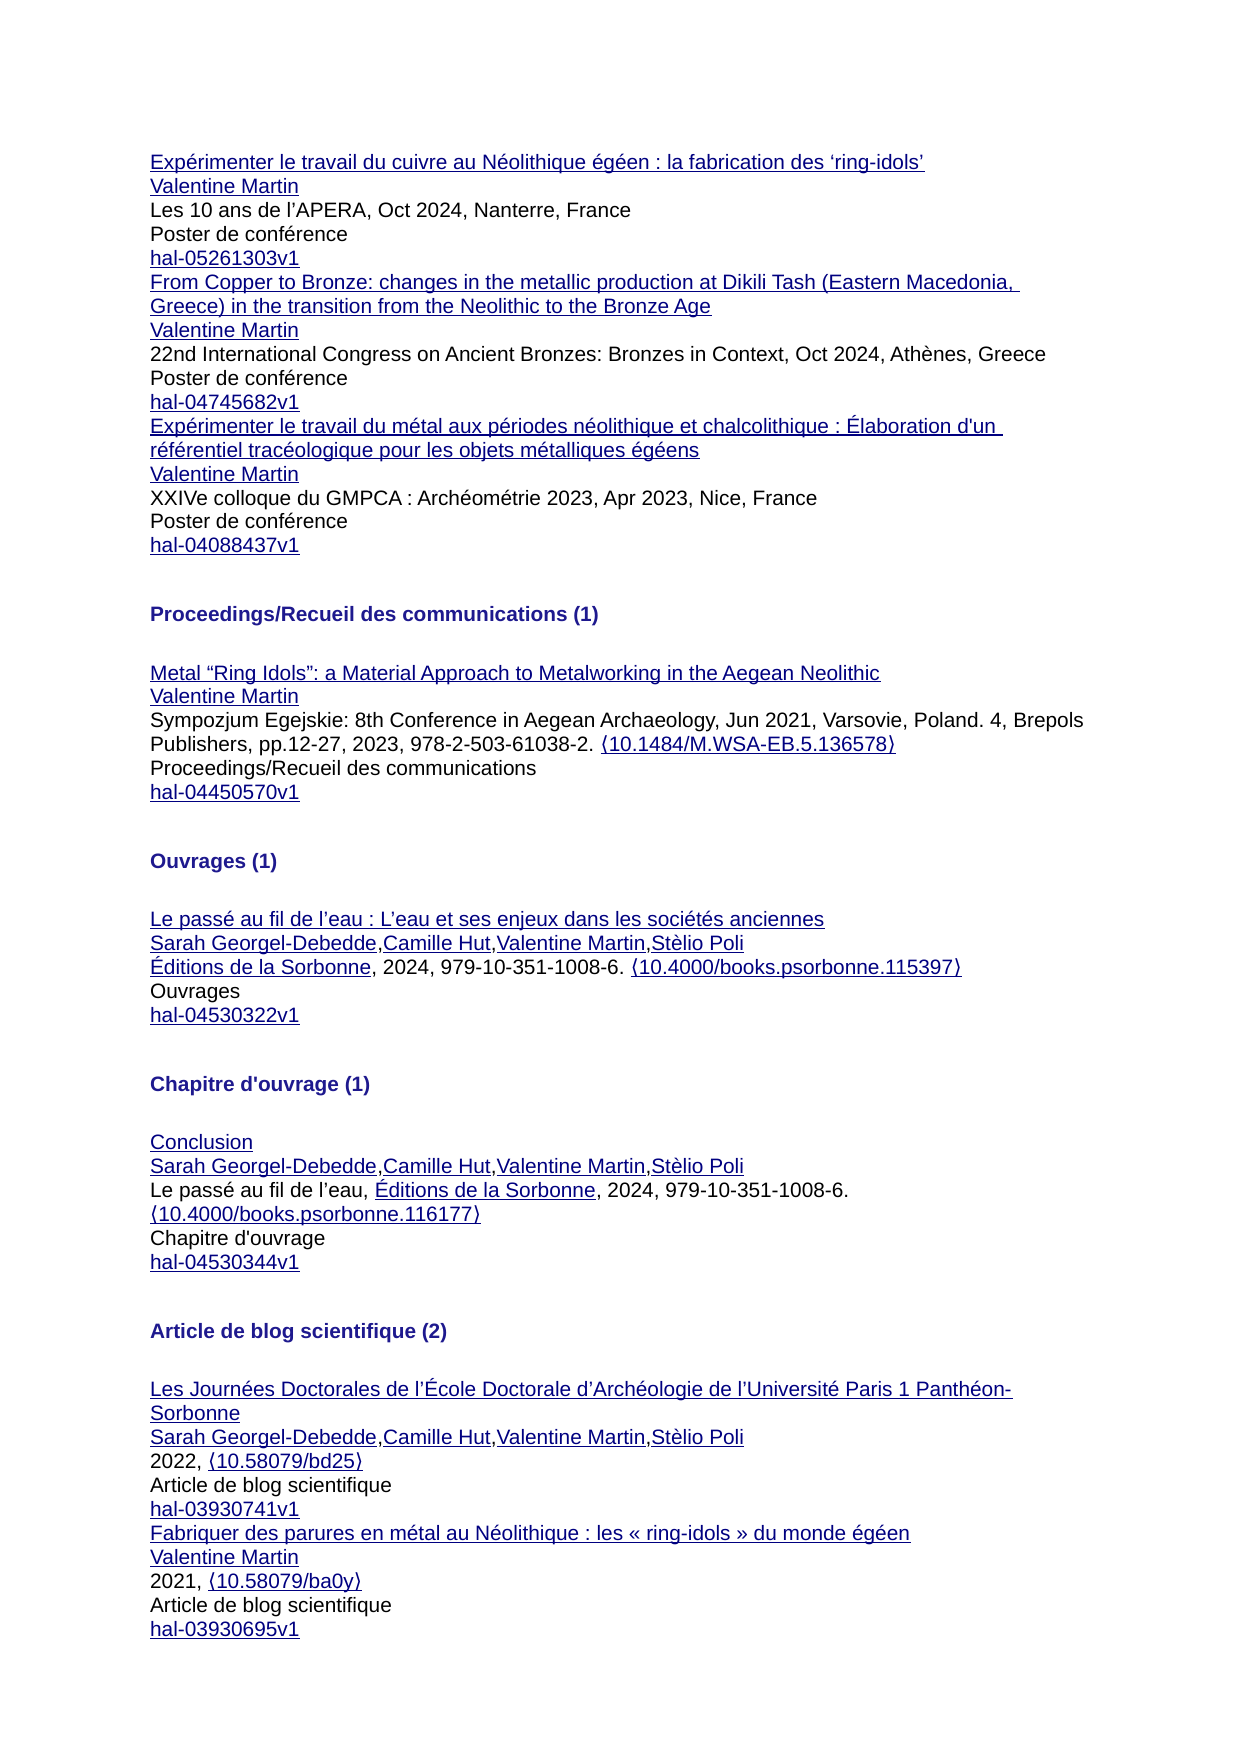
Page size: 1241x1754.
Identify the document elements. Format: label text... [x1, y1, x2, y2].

subtitle Ouvrages (1) [150, 849, 1090, 873]
table_header Expérimenter le travail du cuivre au Néolithique égéen : la fabrication des ‘ring-idols’ Valentine Martin Les 10 ans de l’APERA, Oct 2024, Nanterre, France Poster de conférence hal-05261303v1 [150, 150, 1090, 270]
table_header Metal “Ring Idols”: a Material Approach to Metalworking in the Aegean Neolithic Valentine Martin Sympozjum Egejskie: 8th Conference in Aegean Archaeology, Jun 2021, Varsovie, Poland. 4, Brepols Publishers, pp.12-27, 2023, 978-2-503-61038-2. ⟨10.1484/M.WSA-EB.5.136578⟩ Proceedings/Recueil des communications hal-04450570v1 [150, 660, 1090, 804]
table_cell Expérimenter le travail du métal aux périodes néolithique et chalcolithique : Élaboration d'un référentiel tracéologique pour les objets métalliques égéens Valentine Martin XXIVe colloque du GMPCA : Archéométrie 2023, Apr 2023, Nice, France Poster de conférence hal-04088437v1 [150, 414, 1090, 557]
table_cell Fabriquer des parures en métal au Néolithique : les « ring-idols » du monde égéen Valentine Martin 2021, ⟨10.58079/ba0y⟩ Article de blog scientifique hal-03930695v1 [150, 1521, 1090, 1641]
table_cell From Copper to Bronze: changes in the metallic production at Dikili Tash (Eastern Macedonia, Greece) in the transition from the Neolithic to the Bronze Age Valentine Martin 22nd International Congress on Ancient Bronzes: Bronzes in Context, Oct 2024, Athènes, Greece Poster de conférence hal-04745682v1 [150, 270, 1090, 413]
subtitle Chapitre d'ouvrage (1) [150, 1072, 1090, 1096]
subtitle Proceedings/Recueil des communications (1) [150, 602, 1090, 626]
table_header Conclusion Sarah Georgel-Debedde,Camille Hut,Valentine Martin,Stèlio Poli Le passé au fil de l’eau, Éditions de la Sorbonne, 2024, 979-10-351-1008-6. ⟨10.4000/books.psorbonne.116177⟩ Chapitre d'ouvrage hal-04530344v1 [150, 1130, 1090, 1274]
subtitle Article de blog scientifique (2) [150, 1319, 1090, 1343]
table_header Les Journées Doctorales de l’École Doctorale d’Archéologie de l’Université Paris 1 Panthéon-Sorbonne Sarah Georgel-Debedde,Camille Hut,Valentine Martin,Stèlio Poli 2022, ⟨10.58079/bd25⟩ Article de blog scientifique hal-03930741v1 [150, 1377, 1090, 1521]
table_header Le passé au fil de l’eau : L’eau et ses enjeux dans les sociétés anciennes Sarah Georgel-Debedde,Camille Hut,Valentine Martin,Stèlio Poli Éditions de la Sorbonne, 2024, 979-10-351-1008-6. ⟨10.4000/books.psorbonne.115397⟩ Ouvrages hal-04530322v1 [150, 907, 1090, 1027]
